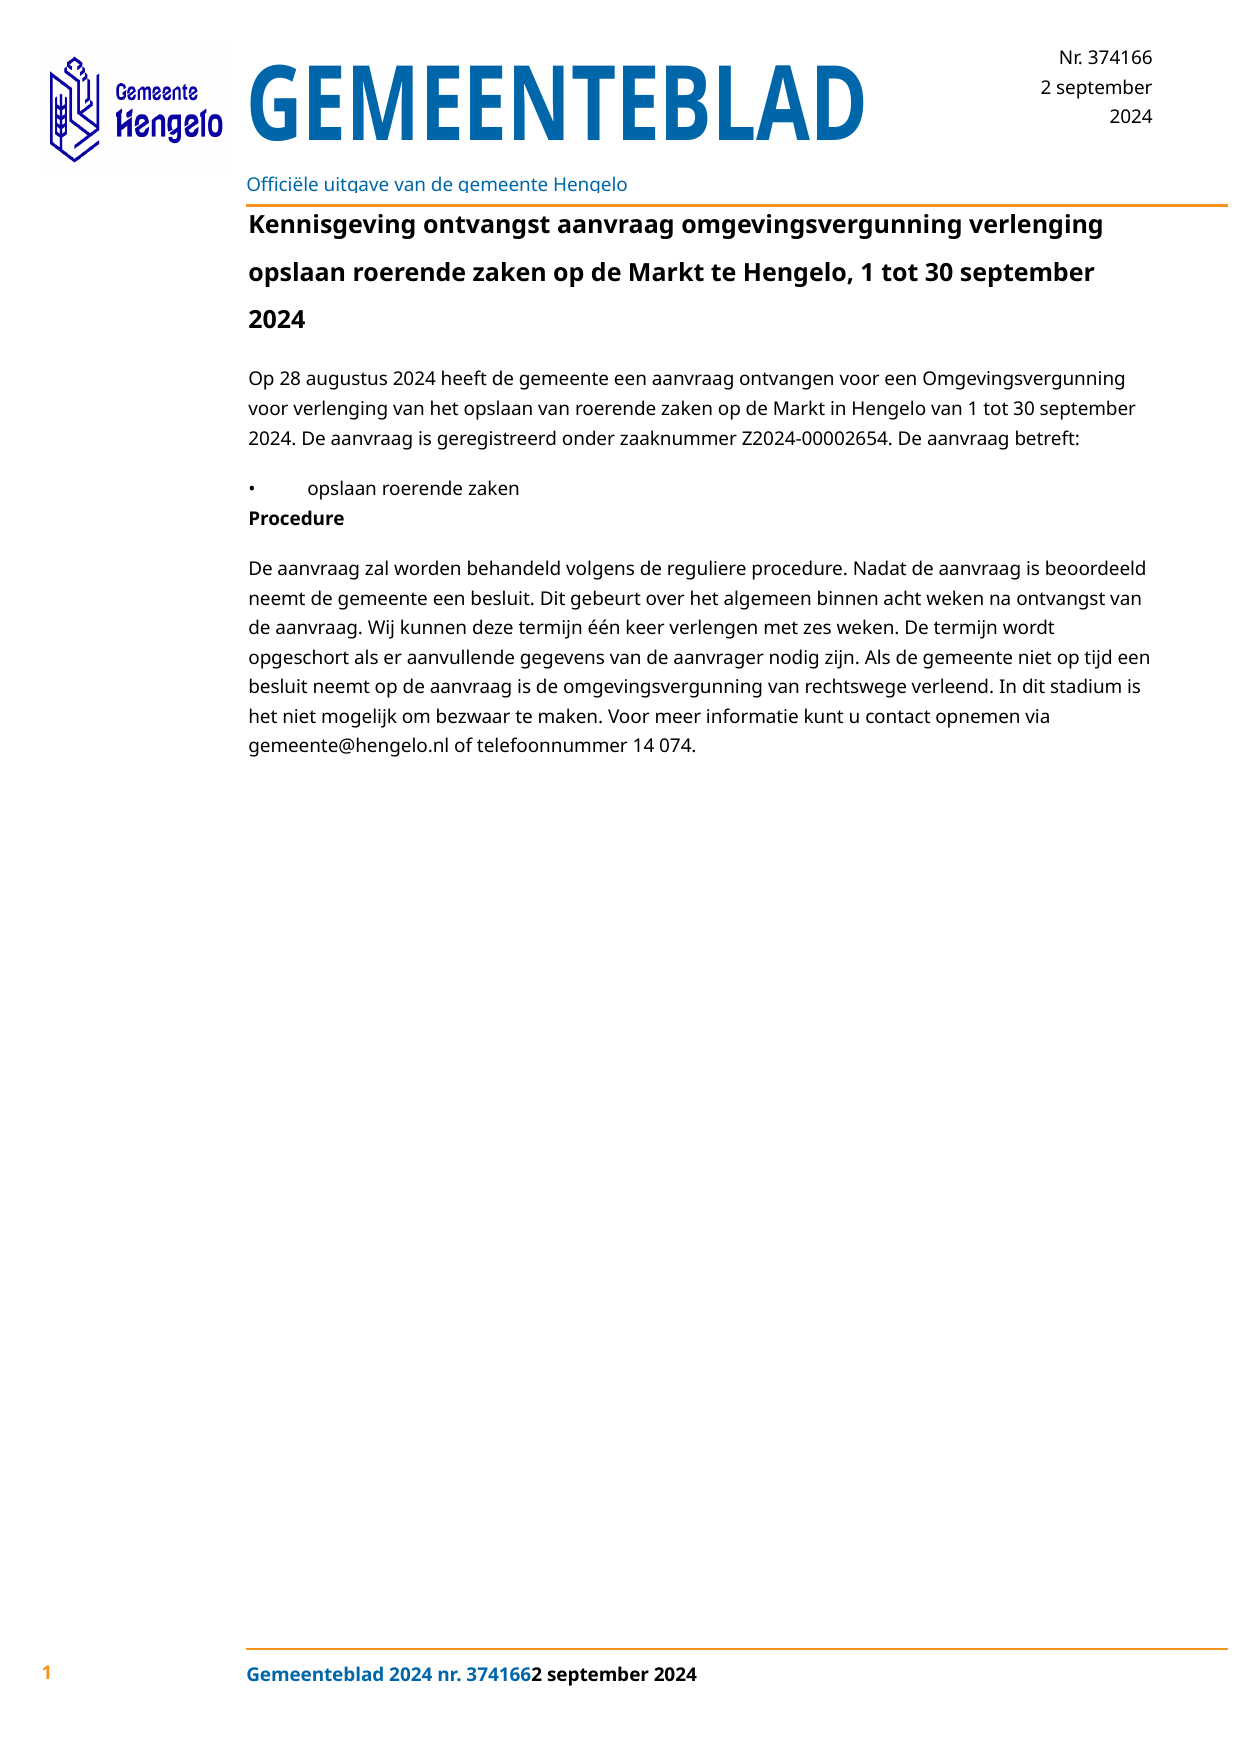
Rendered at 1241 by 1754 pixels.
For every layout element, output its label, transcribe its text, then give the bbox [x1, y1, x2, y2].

text Procedure [248, 505, 1152, 530]
text Op 28 augustus 2024 heeft de gemeente een aanvraag ontvangen voor een Omgevingsvergunning voor verlenging van het opslaan van roerende zaken op de Markt in Hengelo van 1 tot 30 september 2024. De aanvraag is geregistreerd onder zaaknummer Z2024-00002654. De aanvraag betreft: [248, 366, 1152, 450]
text De aanvraag zal worden behandeld volgens de reguliere procedure. Nadat de aanvraag is beoordeeld neemt de gemeente een besluit. Dit gebeurt over het algemeen binnen acht weken na ontvangst van de aanvraag. Wij kunnen deze termijn één keer verlengen met zes weken. De termijn wordt opgeschort als er aanvullende gegevens van de aanvrager nodig zijn. Als de gemeente niet op tijd een besluit neemt op de aanvraag is de omgevingsvergunning van rechtswege verleend. In dit stadium is het niet mogelijk om bezwaar te maken. Voor meer informatie kunt u contact opnemen via gemeente@hengelo.nl of telefoonnummer 14 074. [248, 555, 1152, 758]
picture [41, 47, 231, 172]
list opslaan roerende zaken [248, 475, 1152, 501]
text Kennisgeving ontvangst aanvraag omgevingsvergunning verlenging opslaan roerende zaken op de Markt te Hengelo, 1 tot 30 september 2024 [248, 207, 1152, 336]
